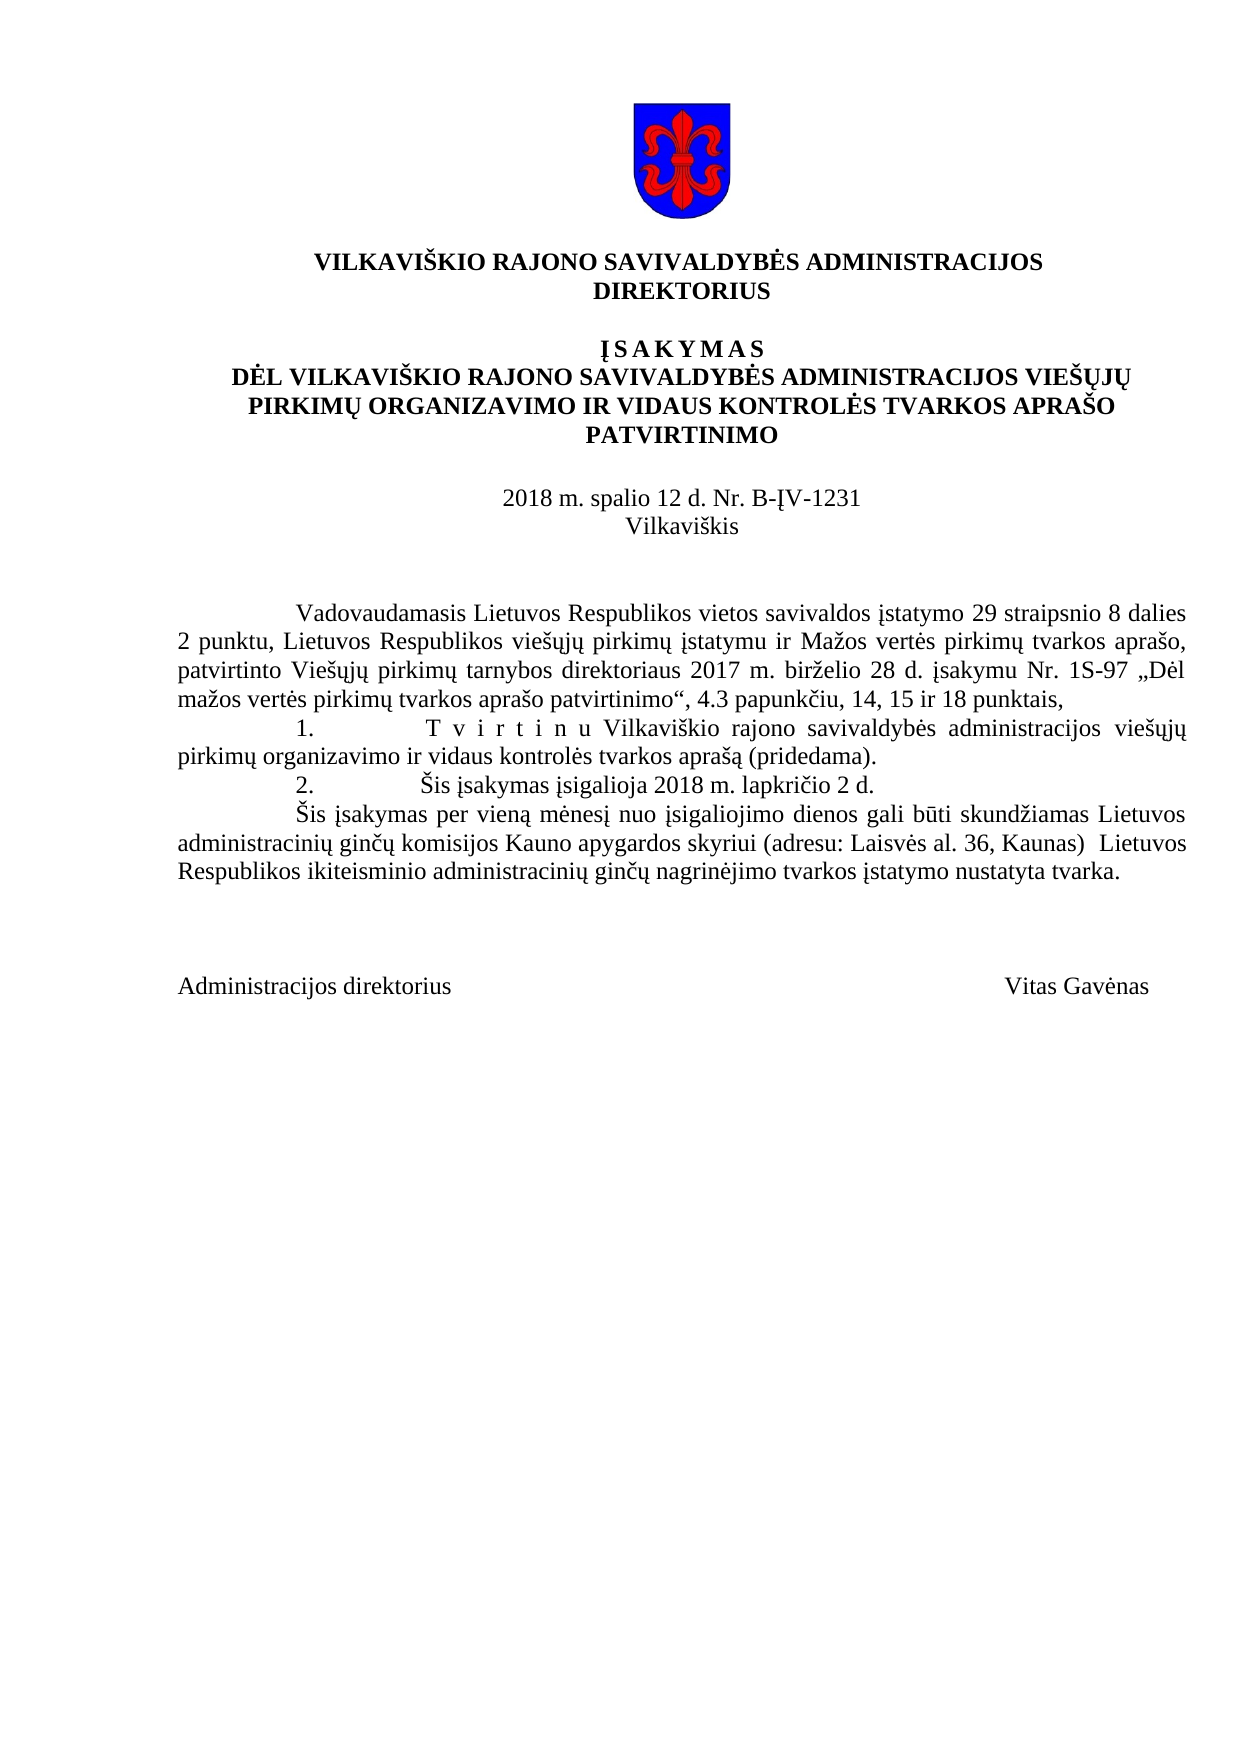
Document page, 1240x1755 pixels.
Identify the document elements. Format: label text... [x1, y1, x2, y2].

text DIREKTORIUS [177, 276, 1186, 305]
text Administracijos direktorius Vitas Gavėnas [177, 971, 1186, 1000]
text DĖL VILKAVIŠKIO RAJONO SAVIVALDYBĖS ADMINISTRACIJOS VIEŠŲJŲ PIRKIMŲ ORGANIZAVIMO IR VIDAUS KONTROLĖS TVARKOS APRAŠO PATVIRTINIMO [177, 362, 1186, 449]
text VILKAVIŠKIO RAJONO SAVIVALDYBĖS ADMINISTRACIJOS [177, 247, 1186, 276]
text 2018 m. spalio 12 d. Nr. B-ĮV-1231 [177, 483, 1186, 511]
text Vadovaudamasis Lietuvos Respublikos vietos savivaldos įstatymo 29 straipsnio 8 dalies 2 punktu, Lietuvos Respublikos viešųjų pirkimų įstatymu ir Mažos vertės pirkimų tvarkos aprašo, patvirtinto Viešųjų pirkimų tarnybos direktoriaus 2017 m. birželio 28 d. įsakymu Nr. 1S-97 „Dėl mažos vertės pirkimų tvarkos aprašo patvirtinimo“, 4.3 papunkčiu, 14, 15 ir 18 punktais, [177, 598, 1186, 713]
text Šis įsakymas per vieną mėnesį nuo įsigaliojimo dienos gali būti skundžiamas Lietuvos administracinių ginčų komisijos Kauno apygardos skyriui (adresu: Laisvės al. 36, Kaunas) Lietuvos Respublikos ikiteisminio administracinių ginčų nagrinėjimo tvarkos įstatymo nustatyta tvarka. [177, 799, 1186, 885]
text Vilkaviškis [177, 511, 1186, 540]
text 1. T v i r t i n u Vilkaviškio rajono savivaldybės administracijos viešųjų pirkimų organizavimo ir vidaus kontrolės tvarkos aprašą (pridedama). [177, 713, 1186, 770]
text 2. Šis įsakymas įsigalioja 2018 m. lapkričio 2 d. [177, 770, 1186, 799]
text Įsakymas [177, 334, 1186, 362]
